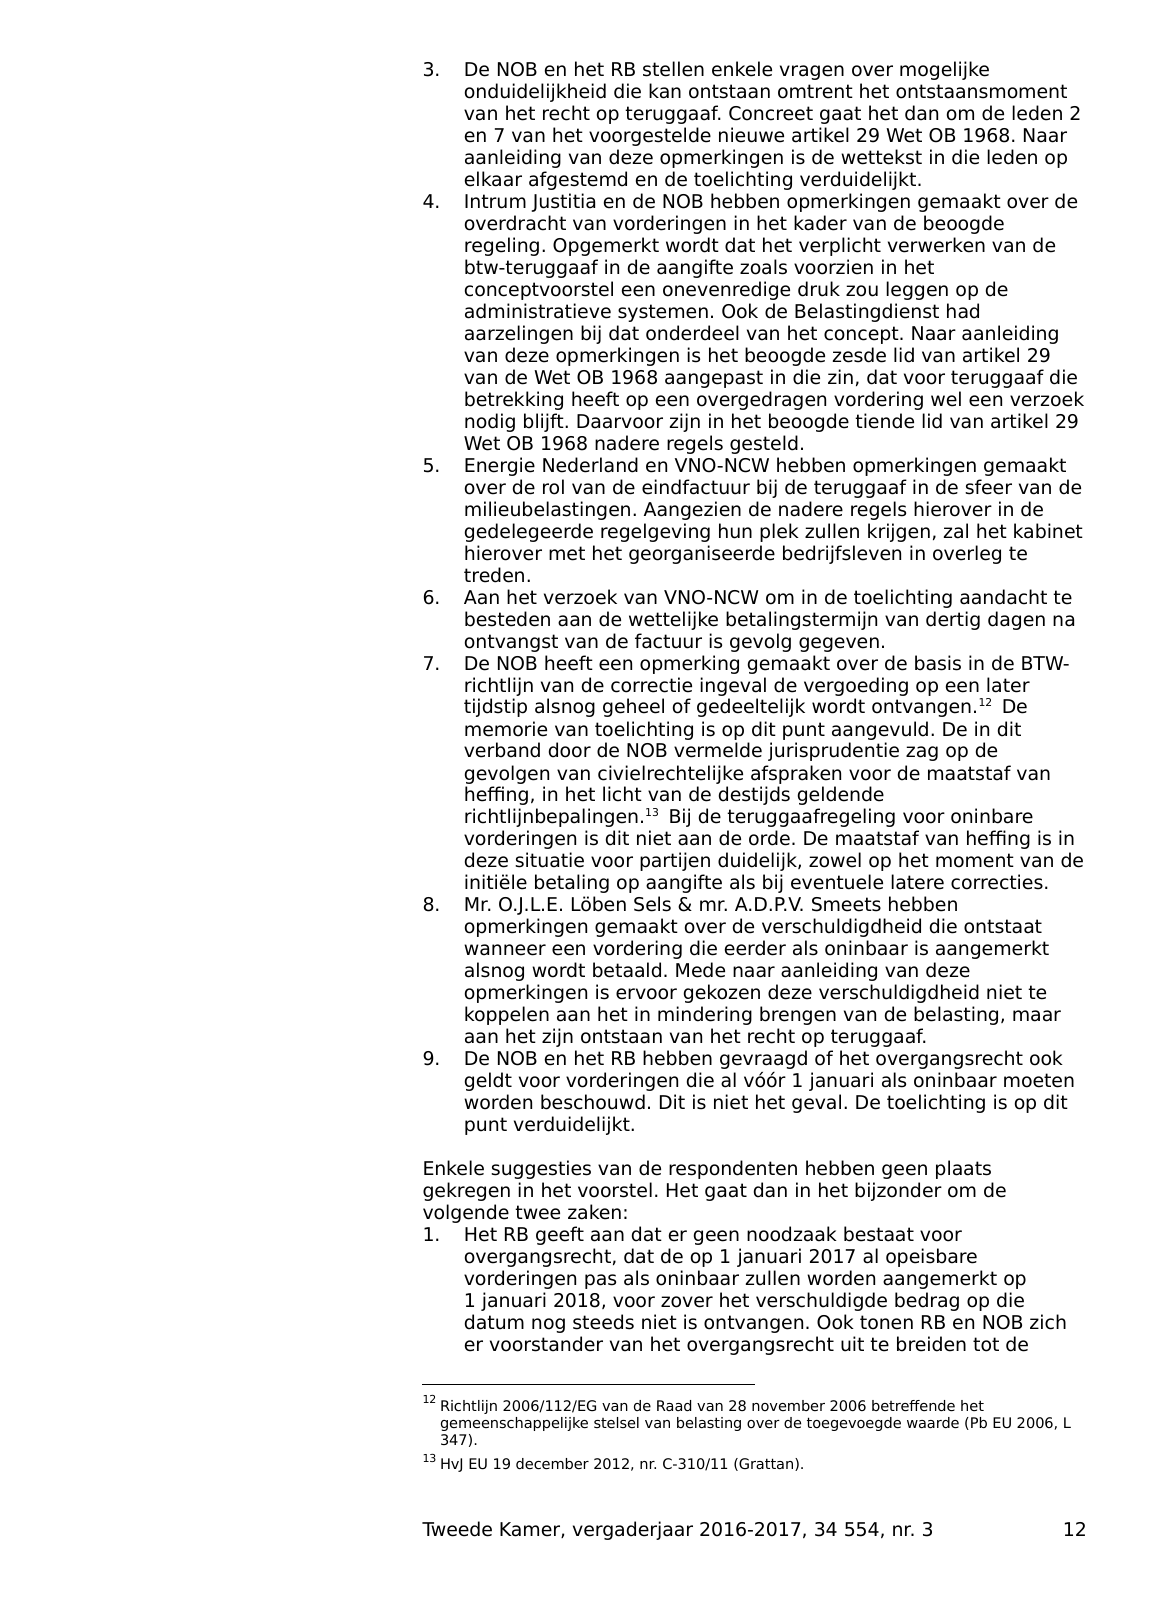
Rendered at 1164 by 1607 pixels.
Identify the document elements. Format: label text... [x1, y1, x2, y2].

text 4. Intrum Justitia en de NOB hebben opmerkingen gemaakt over de overdracht van vorderingen in het kader van de beoogde regeling. Opgemerkt wordt dat het verplicht verwerken van de btw-teruggaaf in de aangifte zoals voorzien in het conceptvoorstel een onevenredige druk zou leggen op de administratieve systemen. Ook de Belastingdienst had aarzelingen bij dat onderdeel van het concept. Naar aanleiding van deze opmerkingen is het beoogde zesde lid van artikel 29 van de Wet OB 1968 aangepast in die zin, dat voor teruggaaf die betrekking heeft op een overgedragen vordering wel een verzoek nodig blijft. Daarvoor zijn in het beoogde tiende lid van artikel 29 Wet OB 1968 nadere regels gesteld. [422, 191, 1087, 455]
text 7. De NOB heeft een opmerking gemaakt over de basis in de BTW-richtlijn van de correctie ingeval de vergoeding op een later tijdstip alsnog geheel of gedeeltelijk wordt ontvangen. De memorie van toelichting is op dit punt aangevuld. De in dit verband door de NOB vermelde jurisprudentie zag op de gevolgen van civielrechtelijke afspraken voor de maatstaf van heffing, in het licht van de destijds geldende richtlijnbepalingen. Bij de teruggaafregeling voor oninbare vorderingen is dit niet aan de orde. De maatstaf van heffing is in deze situatie voor partijen duidelijk, zowel op het moment van de initiële betaling op aangifte als bij eventuele latere correcties. [422, 652, 1087, 894]
text 3. De NOB en het RB stellen enkele vragen over mogelijke onduidelijkheid die kan ontstaan omtrent het ontstaansmoment van het recht op teruggaaf. Concreet gaat het dan om de leden 2 en 7 van het voorgestelde nieuwe artikel 29 Wet OB 1968. Naar aanleiding van deze opmerkingen is de wettekst in die leden op elkaar afgestemd en de toelichting verduidelijkt. [422, 59, 1087, 191]
text HvJ EU 19 december 2012, nr. C-310/11 (Grattan). [422, 1452, 1087, 1474]
text 6. Aan het verzoek van VNO-NCW om in de toelichting aandacht te besteden aan de wettelijke betalingstermijn van dertig dagen na ontvangst van de factuur is gevolg gegeven. [422, 587, 1087, 652]
text 1. Het RB geeft aan dat er geen noodzaak bestaat voor overgangsrecht, dat de op 1 januari 2017 al opeisbare vorderingen pas als oninbaar zullen worden aangemerkt op 1 januari 2018, voor zover het verschuldigde bedrag op die datum nog steeds niet is ontvangen. Ook tonen RB en NOB zich er voorstander van het overgangsrecht uit te breiden tot de [422, 1224, 1087, 1356]
text Enkele suggesties van de respondenten hebben geen plaats gekregen in het voorstel. Het gaat dan in het bijzonder om de volgende twee zaken: [422, 1158, 1087, 1224]
text 8. Mr. O.J.L.E. Löben Sels & mr. A.D.P.V. Smeets hebben opmerkingen gemaakt over de verschuldigdheid die ontstaat wanneer een vordering die eerder als oninbaar is aangemerkt alsnog wordt betaald. Mede naar aanleiding van deze opmerkingen is ervoor gekozen deze verschuldigdheid niet te koppelen aan het in mindering brengen van de belasting, maar aan het zijn ontstaan van het recht op teruggaaf. [422, 894, 1087, 1048]
text Richtlijn 2006/112/EG van de Raad van 28 november 2006 betreffende het gemeenschappelijke stelsel van belasting over de toegevoegde waarde (Pb EU 2006, L 347). [422, 1393, 1087, 1449]
text 5. Energie Nederland en VNO-NCW hebben opmerkingen gemaakt over de rol van de eindfactuur bij de teruggaaf in de sfeer van de milieubelastingen. Aangezien de nadere regels hierover in de gedelegeerde regelgeving hun plek zullen krijgen, zal het kabinet hierover met het georganiseerde bedrijfsleven in overleg te treden. [422, 455, 1087, 587]
text 9. De NOB en het RB hebben gevraagd of het overgangsrecht ook geldt voor vorderingen die al vóór 1 januari als oninbaar moeten worden beschouwd. Dit is niet het geval. De toelichting is op dit punt verduidelijkt. [422, 1048, 1087, 1136]
